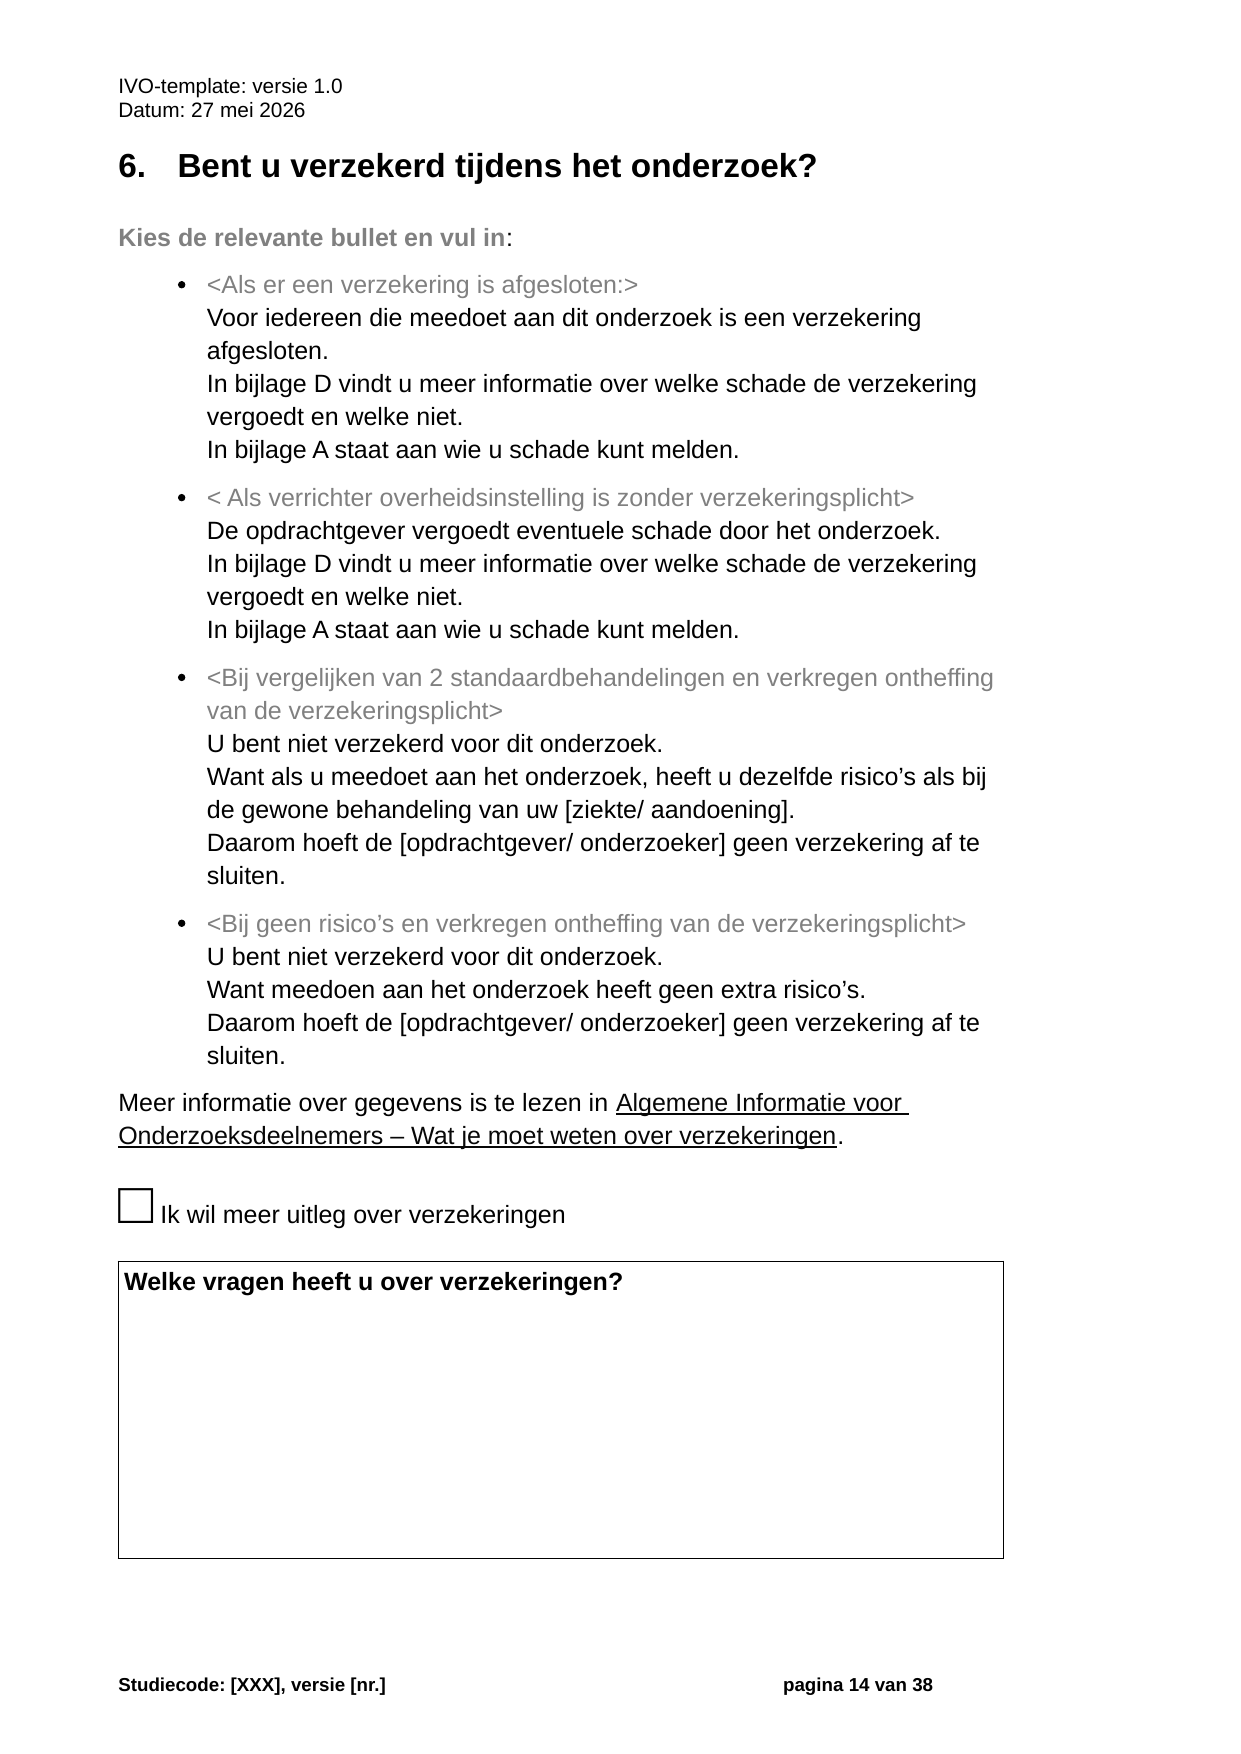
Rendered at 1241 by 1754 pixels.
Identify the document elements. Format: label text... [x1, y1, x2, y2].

text □ Ik wil meer uitleg over verzekeringen [118, 1169, 1004, 1236]
text Kies de relevante bullet en vul in: [118, 222, 1004, 251]
list <Bij geen risico’s en verkregen ontheffing van de verzekeringsplicht> U bent niet verzekerd voor dit onderzoek. Want meedoen aan het onderzoek heeft geen extra risico’s. Daarom hoeft de [opdrachtgever/ onderzoeker] geen verzekering af te sluiten. [177, 908, 1004, 1069]
list Bent u verzekerd tijdens het onderzoek? [118, 146, 1004, 184]
list < Als verrichter overheidsinstelling is zonder verzekeringsplicht> De opdrachtgever vergoedt eventuele schade door het onderzoek. In bijlage D vindt u meer informatie over welke schade de verzekering vergoedt en welke niet. In bijlage A staat aan wie u schade kunt melden. [177, 483, 1004, 644]
list <Bij vergelijken van 2 standaardbehandelingen en verkregen ontheffing van de verzekeringsplicht> U bent niet verzekerd voor dit onderzoek. Want als u meedoet aan het onderzoek, heeft u dezelfde risico’s als bij de gewone behandeling van uw [ziekte/ aandoening]. Daarom hoeft de [opdrachtgever/ onderzoeker] geen verzekering af te sluiten. [177, 663, 1004, 890]
list <Als er een verzekering is afgesloten:> Voor iedereen die meedoet aan dit onderzoek is een verzekering afgesloten. In bijlage D vindt u meer informatie over welke schade de verzekering vergoedt en welke niet. In bijlage A staat aan wie u schade kunt melden. [177, 270, 1004, 464]
table_header Welke vragen heeft u over verzekeringen? [119, 1262, 1003, 1558]
text Meer informatie over gegevens is te lezen in Algemene Informatie voor Onderzoeksdeelnemers – Wat je moet weten over verzekeringen. [118, 1088, 1004, 1150]
